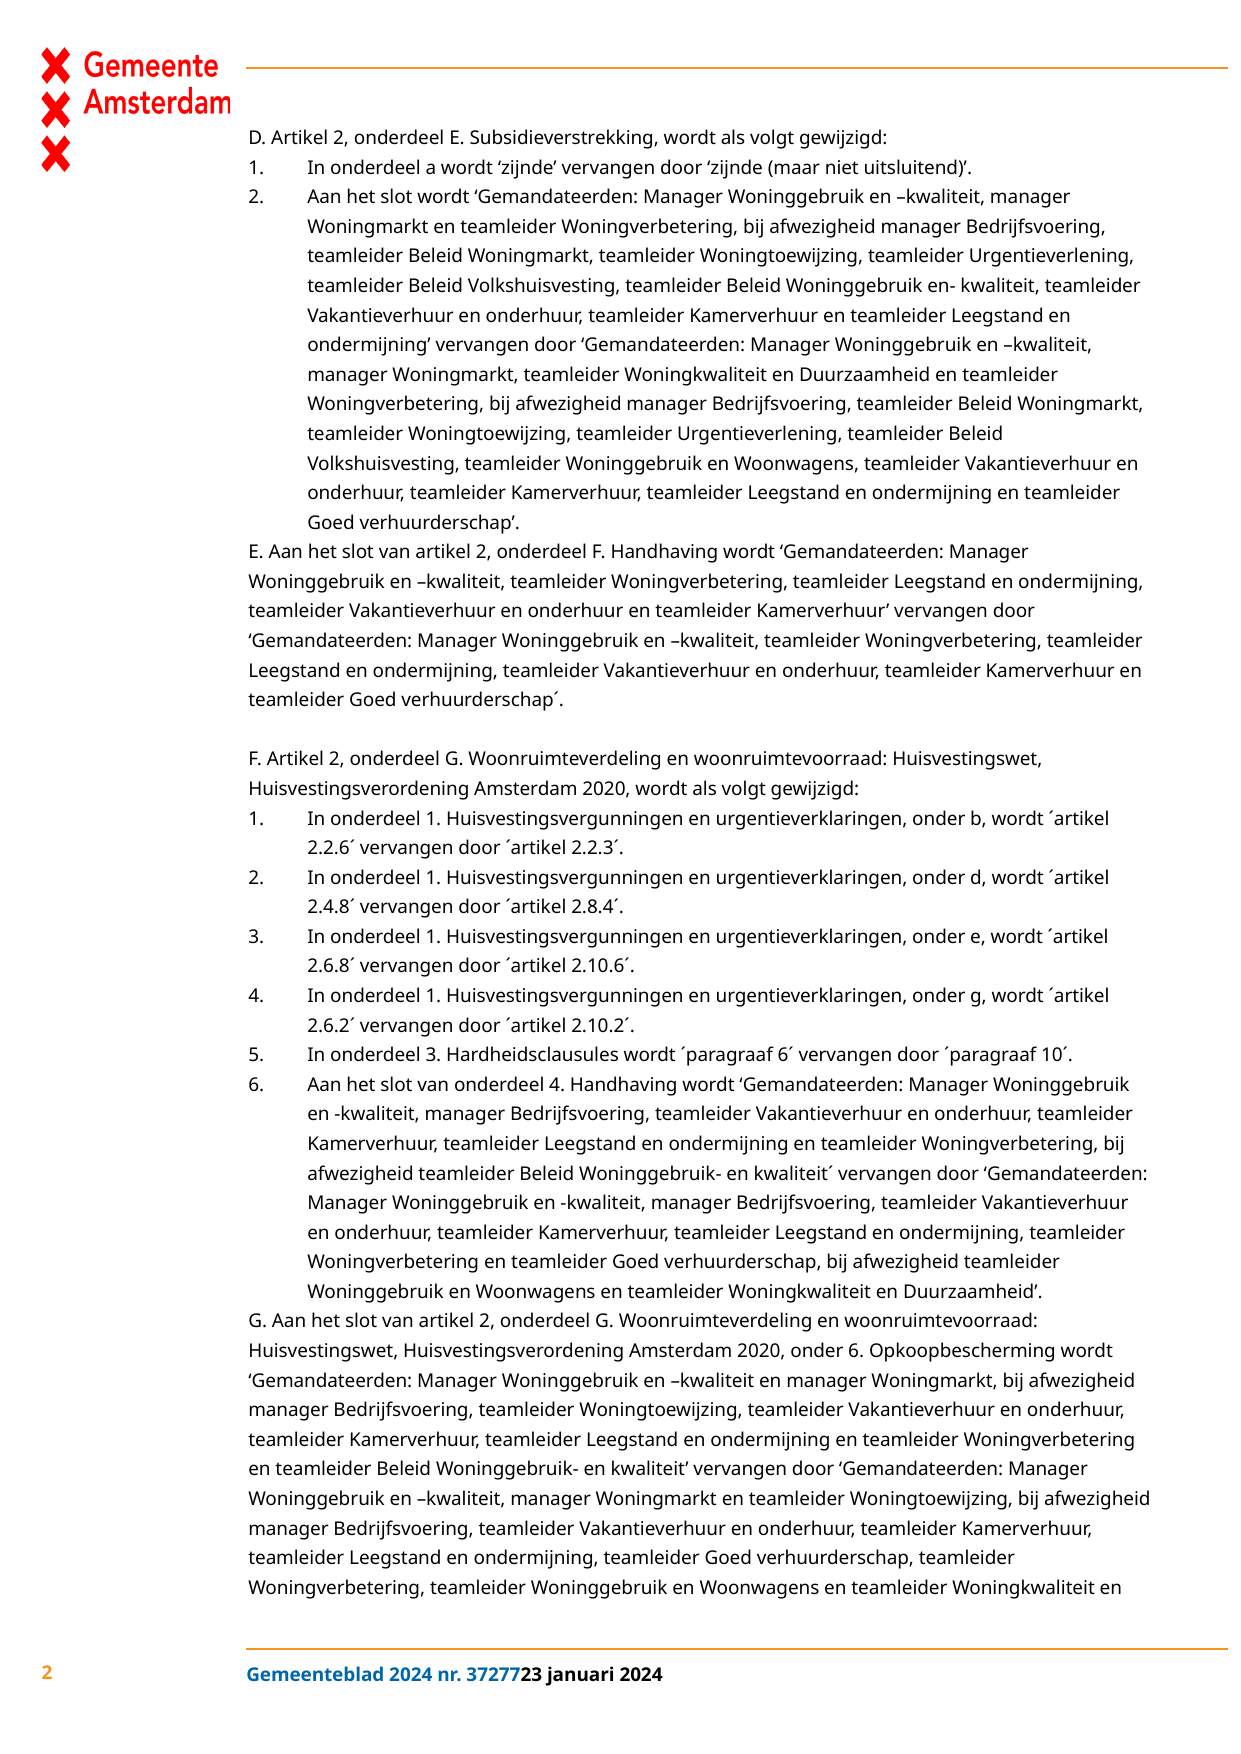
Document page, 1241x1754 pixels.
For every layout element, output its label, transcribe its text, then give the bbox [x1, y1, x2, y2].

list In onderdeel 1. Huisvestingsvergunningen en urgentieverklaringen, onder g, wordt ´artikel 2.6.2´ vervangen door ´artikel 2.10.2´. [248, 982, 1152, 1038]
text E. Aan het slot van artikel 2, onderdeel F. Handhaving wordt ‘Gemandateerden: Manager Woninggebruik en –kwaliteit, teamleider Woningverbetering, teamleider Leegstand en ondermijning, teamleider Vakantieverhuur en onderhuur en teamleider Kamerverhuur’ vervangen door ‘Gemandateerden: Manager Woninggebruik en –kwaliteit, teamleider Woningverbetering, teamleider Leegstand en ondermijning, teamleider Vakantieverhuur en onderhuur, teamleider Kamerverhuur en teamleider Goed verhuurderschap´. [248, 538, 1152, 712]
text G. Aan het slot van artikel 2, onderdeel G. Woonruimteverdeling en woonruimtevoorraad: Huisvestingswet, Huisvestingsverordening Amsterdam 2020, onder 6. Opkoopbescherming wordt ‘Gemandateerden: Manager Woninggebruik en –kwaliteit en manager Woningmarkt, bij afwezigheid manager Bedrijfsvoering, teamleider Woningtoewijzing, teamleider Vakantieverhuur en onderhuur, teamleider Kamerverhuur, teamleider Leegstand en ondermijning en teamleider Woningverbetering en teamleider Beleid Woninggebruik- en kwaliteit’ vervangen door ‘Gemandateerden: Manager Woninggebruik en –kwaliteit, manager Woningmarkt en teamleider Woningtoewijzing, bij afwezigheid manager Bedrijfsvoering, teamleider Vakantieverhuur en onderhuur, teamleider Kamerverhuur, teamleider Leegstand en ondermijning, teamleider Goed verhuurderschap, teamleider Woningverbetering, teamleider Woninggebruik en Woonwagens en teamleider Woningkwaliteit en [248, 1308, 1152, 1600]
list In onderdeel 1. Huisvestingsvergunningen en urgentieverklaringen, onder b, wordt ´artikel 2.2.6´ vervangen door ´artikel 2.2.3´. [248, 805, 1152, 860]
list In onderdeel 1. Huisvestingsvergunningen en urgentieverklaringen, onder e, wordt ´artikel 2.6.8´ vervangen door ´artikel 2.10.6´. [248, 923, 1152, 978]
text F. Artikel 2, onderdeel G. Woonruimteverdeling en woonruimtevoorraad: Huisvestingswet, Huisvestingsverordening Amsterdam 2020, wordt als volgt gewijzigd: [248, 746, 1152, 801]
list Aan het slot wordt ‘Gemandateerden: Manager Woninggebruik en –kwaliteit, manager Woningmarkt en teamleider Woningverbetering, bij afwezigheid manager Bedrijfsvoering, teamleider Beleid Woningmarkt, teamleider Woningtoewijzing, teamleider Urgentieverlening, teamleider Beleid Volkshuisvesting, teamleider Beleid Woninggebruik en- kwaliteit, teamleider Vakantieverhuur en onderhuur, teamleider Kamerverhuur en teamleider Leegstand en ondermijning’ vervangen door ‘Gemandateerden: Manager Woninggebruik en –kwaliteit, manager Woningmarkt, teamleider Woningkwaliteit en Duurzaamheid en teamleider Woningverbetering, bij afwezigheid manager Bedrijfsvoering, teamleider Beleid Woningmarkt, teamleider Woningtoewijzing, teamleider Urgentieverlening, teamleider Beleid Volkshuisvesting, teamleider Woninggebruik en Woonwagens, teamleider Vakantieverhuur en onderhuur, teamleider Kamerverhuur, teamleider Leegstand en ondermijning en teamleider Goed verhuurderschap’. [248, 183, 1152, 535]
text D. Artikel 2, onderdeel E. Subsidieverstrekking, wordt als volgt gewijzigd: [248, 124, 1152, 150]
list In onderdeel 1. Huisvestingsvergunningen en urgentieverklaringen, onder d, wordt ´artikel 2.4.8´ vervangen door ´artikel 2.8.4´. [248, 864, 1152, 919]
list In onderdeel 3. Hardheidsclausules wordt ´paragraaf 6´ vervangen door ´paragraaf 10´. [248, 1041, 1152, 1067]
list In onderdeel a wordt ‘zijnde’ vervangen door ‘zijnde (maar niet uitsluitend)’. [248, 154, 1152, 180]
list Aan het slot van onderdeel 4. Handhaving wordt ‘Gemandateerden: Manager Woninggebruik en -kwaliteit, manager Bedrijfsvoering, teamleider Vakantieverhuur en onderhuur, teamleider Kamerverhuur, teamleider Leegstand en ondermijning en teamleider Woningverbetering, bij afwezigheid teamleider Beleid Woninggebruik- en kwaliteit´ vervangen door ‘Gemandateerden: Manager Woninggebruik en -kwaliteit, manager Bedrijfsvoering, teamleider Vakantieverhuur en onderhuur, teamleider Kamerverhuur, teamleider Leegstand en ondermijning, teamleider Woningverbetering en teamleider Goed verhuurderschap, bij afwezigheid teamleider Woninggebruik en Woonwagens en teamleider Woningkwaliteit en Duurzaamheid’. [248, 1071, 1152, 1304]
picture [41, 47, 231, 172]
